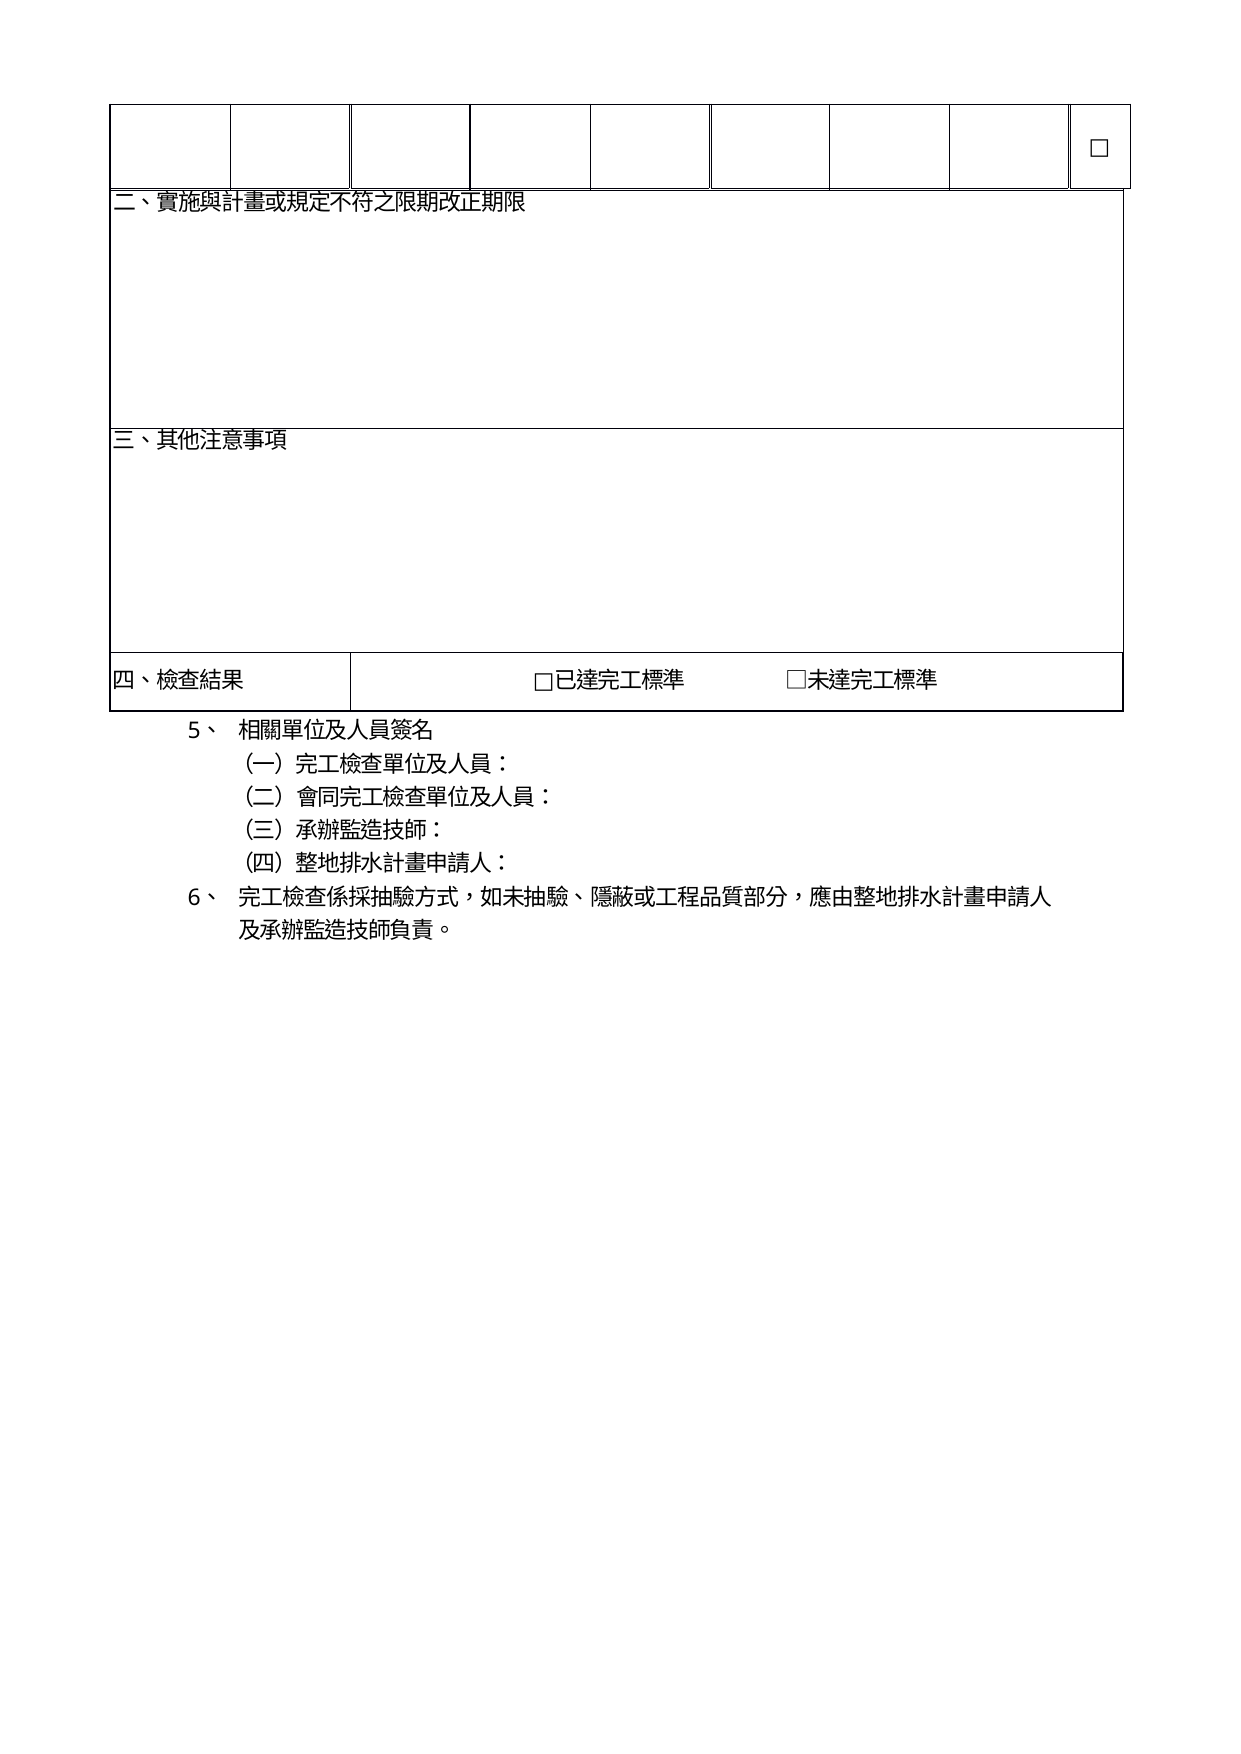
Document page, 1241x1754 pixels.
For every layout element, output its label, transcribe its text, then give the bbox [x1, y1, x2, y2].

table_cell [231, 105, 349, 188]
table_cell [471, 105, 590, 188]
table_cell 三、其他注意事項 [111, 429, 1123, 652]
table_cell [591, 105, 709, 188]
table_cell [352, 105, 469, 188]
table_cell [111, 105, 230, 188]
table_cell [1124, 652, 1130, 710]
table_cell 四、檢查結果 [111, 653, 350, 710]
text （三）承辦監造技師： [187, 812, 1053, 845]
table_cell [830, 105, 949, 188]
table_cell [1124, 428, 1130, 652]
list 相關單位及人員簽名 [187, 712, 1053, 746]
text （一）完工檢查單位及人員： [187, 746, 1053, 779]
text （二）會同完工檢查單位及人員： [187, 779, 1053, 812]
table_cell 二、實施與計畫或規定不符之限期改正期限 [111, 191, 1123, 428]
text （四）整地排水計畫申請人： [187, 845, 1053, 878]
table_cell □ [1071, 105, 1130, 188]
table_cell □已達完工標準 □未達完工標準 [351, 653, 1122, 710]
table_cell [950, 105, 1068, 188]
table_cell [712, 105, 829, 188]
table_cell [1124, 189, 1130, 428]
list 完工檢查係採抽驗方式，如未抽驗、隱蔽或工程品質部分，應由整地排水計畫申請人及承辦監造技師負責。 [187, 878, 1053, 945]
